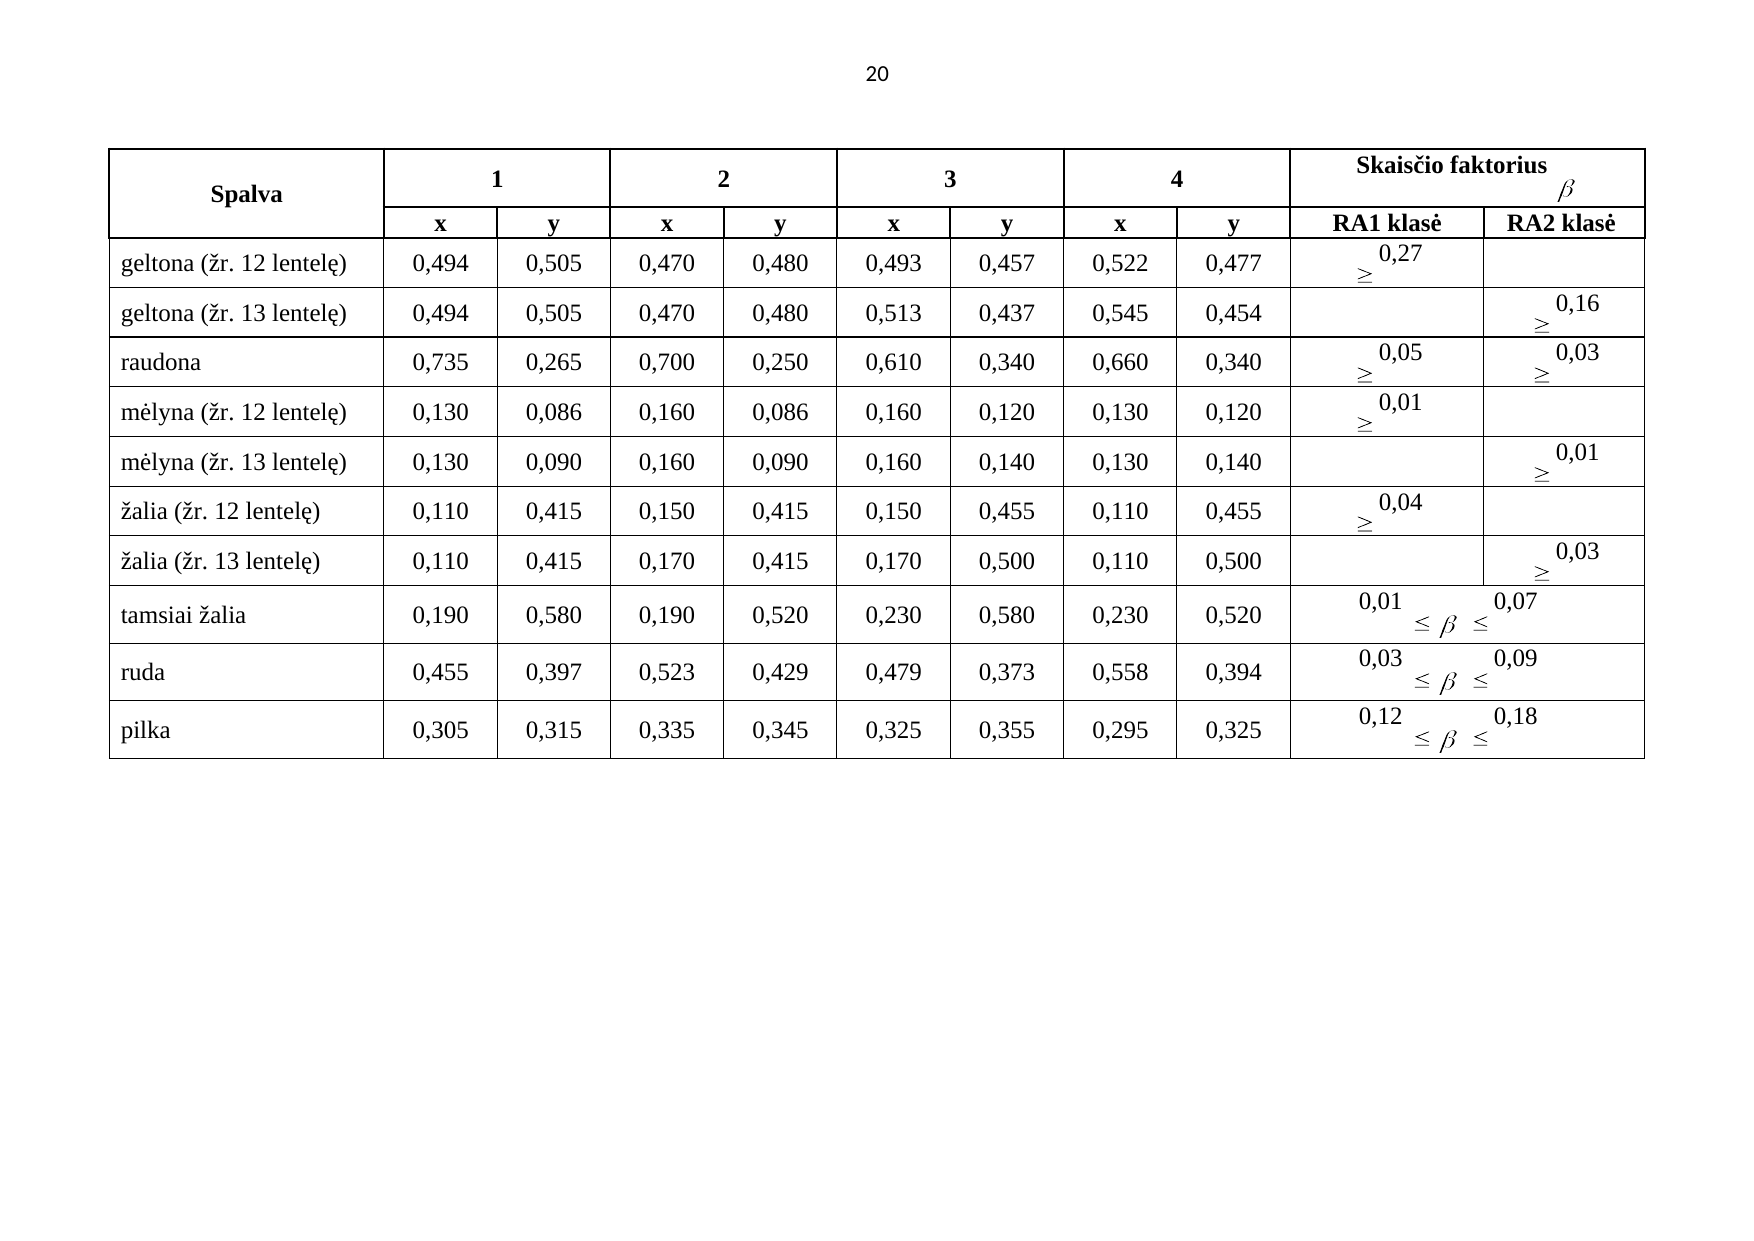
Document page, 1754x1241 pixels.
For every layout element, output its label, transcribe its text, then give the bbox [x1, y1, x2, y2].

table_cell 0,090 [498, 437, 610, 486]
table_cell 0,494 [384, 288, 497, 336]
table_cell y [1178, 208, 1289, 237]
table_cell 0,493 [837, 239, 950, 287]
table_cell 0,345 [724, 701, 836, 757]
table_cell 0,340 [1177, 338, 1290, 386]
table_cell 0,580 [951, 586, 1063, 642]
table_cell 0,520 [724, 586, 836, 642]
table_cell 0,120 [1177, 387, 1290, 436]
table_cell >= 0,01 [1484, 437, 1644, 486]
table_cell >= 0,04 [1291, 487, 1483, 535]
table_cell tamsiai žalia [110, 586, 383, 642]
table_cell žalia (žr. 12 lentelę) [110, 487, 383, 535]
table_cell [1606, 701, 1644, 757]
table_cell 0,520 [1177, 586, 1290, 642]
table_cell 0,160 [611, 387, 723, 436]
table_cell 0,373 [951, 644, 1063, 700]
table_cell 0,130 [384, 437, 497, 486]
table_cell 0,090 [724, 437, 836, 486]
table_cell >= 0,05 [1291, 338, 1483, 386]
table_cell 0,325 [837, 701, 950, 757]
table_cell 0,429 [724, 644, 836, 700]
table_cell 0,700 [611, 338, 723, 386]
table_cell mėlyna (žr. 13 lentelę) [110, 437, 383, 486]
table_cell 0,305 [384, 701, 497, 757]
table_cell 0,150 [611, 487, 723, 535]
table_cell 0,580 [498, 586, 610, 642]
table_cell ruda [110, 644, 383, 700]
table_header 1 [385, 150, 609, 206]
table_cell 0,470 [611, 288, 723, 336]
table_cell 0,479 [837, 644, 950, 700]
table_cell 0,160 [837, 437, 950, 486]
table_cell 0,130 [384, 387, 497, 436]
table_cell žalia (žr. 13 lentelę) [110, 536, 383, 585]
table_header 3 [838, 150, 1063, 206]
table_cell >= 0,03 [1484, 338, 1644, 386]
table_cell >= 0,27 [1291, 239, 1483, 287]
table_cell [1291, 288, 1483, 336]
table_cell 0,110 [384, 536, 497, 585]
table_cell 0,315 [498, 701, 610, 757]
table_cell [1606, 644, 1644, 700]
table_cell 0,335 [611, 701, 723, 757]
table_cell 0,140 [1177, 437, 1290, 486]
table_cell 0,545 [1064, 288, 1176, 336]
table_header 4 [1065, 150, 1289, 206]
table_cell 0,130 [1064, 387, 1176, 436]
table_cell 0,505 [498, 288, 610, 336]
table_cell 0,457 [951, 239, 1063, 287]
table_header Skaisčio faktorius beta [1291, 150, 1644, 206]
table_cell 0,397 [498, 644, 610, 700]
table_cell >= 0,01 [1291, 387, 1483, 436]
table_cell 0,086 [498, 387, 610, 436]
table_cell >= 0,03 [1484, 536, 1644, 585]
table_cell 0,230 [837, 586, 950, 642]
table_cell RA2 klasė [1485, 208, 1644, 237]
table_cell 0,455 [384, 644, 497, 700]
table_cell 0,513 [837, 288, 950, 336]
table_cell 0,140 [951, 437, 1063, 486]
table_cell 0,505 [498, 239, 610, 287]
table_cell x [611, 208, 723, 237]
table_cell 0,660 [1064, 338, 1176, 386]
table_cell 0,523 [611, 644, 723, 700]
table_cell x [1065, 208, 1176, 237]
table_cell 0,170 [611, 536, 723, 585]
table_cell 0,120 [951, 387, 1063, 436]
table_cell 0,415 [498, 536, 610, 585]
table_cell 0,455 [951, 487, 1063, 535]
table_cell y [951, 208, 1063, 237]
table_cell x [385, 208, 496, 237]
table_cell 0,265 [498, 338, 610, 386]
table_cell 0,130 [1064, 437, 1176, 486]
table_cell 0,522 [1064, 239, 1176, 287]
table_cell [1484, 387, 1644, 436]
table_cell 0,230 [1064, 586, 1176, 642]
table_cell 0,160 [611, 437, 723, 486]
table_cell 0,150 [837, 487, 950, 535]
table_cell 0,12 <= beta <= 0,18 [1291, 701, 1606, 757]
table_cell 0,494 [384, 239, 497, 287]
table_cell 0,480 [724, 288, 836, 336]
table_cell 0,415 [498, 487, 610, 535]
table_cell [1484, 239, 1644, 287]
table_cell 0,477 [1177, 239, 1290, 287]
table_cell 0,394 [1177, 644, 1290, 700]
table_cell geltona (žr. 13 lentelę) [110, 288, 383, 336]
table_cell 0,110 [1064, 487, 1176, 535]
table_header 2 [611, 150, 836, 206]
table_cell RA1 klasė [1291, 208, 1483, 237]
table_cell 0,500 [1177, 536, 1290, 585]
table_cell 0,325 [1177, 701, 1290, 757]
table_cell 0,295 [1064, 701, 1176, 757]
table_cell 0,086 [724, 387, 836, 436]
table_cell 0,170 [837, 536, 950, 585]
table_cell mėlyna (žr. 12 lentelę) [110, 387, 383, 436]
table_cell 0,160 [837, 387, 950, 436]
table_cell 0,355 [951, 701, 1063, 757]
table_cell 0,558 [1064, 644, 1176, 700]
table_cell 0,110 [384, 487, 497, 535]
table_cell 0,415 [724, 536, 836, 585]
table_cell 0,610 [837, 338, 950, 386]
table_cell raudona [110, 338, 383, 386]
table_cell 0,415 [724, 487, 836, 535]
table_cell 0,480 [724, 239, 836, 287]
table_cell [1291, 536, 1483, 585]
table_cell >= 0,16 [1484, 288, 1644, 336]
table_cell geltona (žr. 12 lentelę) [110, 239, 383, 287]
table_cell 0,454 [1177, 288, 1290, 336]
table_cell [1291, 437, 1483, 486]
table_cell 0,340 [951, 338, 1063, 386]
table_cell 0,470 [611, 239, 723, 287]
table_cell 0,190 [384, 586, 497, 642]
table_cell 0,01 <= beta <= 0,07 [1291, 586, 1606, 642]
table_cell 0,500 [951, 536, 1063, 585]
table_cell [1606, 586, 1644, 642]
table_cell x [838, 208, 949, 237]
table_cell 0,437 [951, 288, 1063, 336]
table_cell 0,03 <= beta <= 0,09 [1291, 644, 1606, 700]
table_cell y [498, 208, 609, 237]
table_cell 0,250 [724, 338, 836, 386]
table_cell y [725, 208, 836, 237]
table_header Spalva [110, 150, 383, 237]
table_cell 0,735 [384, 338, 497, 386]
table_cell [1484, 487, 1644, 535]
table_cell 0,190 [611, 586, 723, 642]
table_cell 0,110 [1064, 536, 1176, 585]
table_cell 0,455 [1177, 487, 1290, 535]
table_cell pilka [110, 701, 383, 757]
